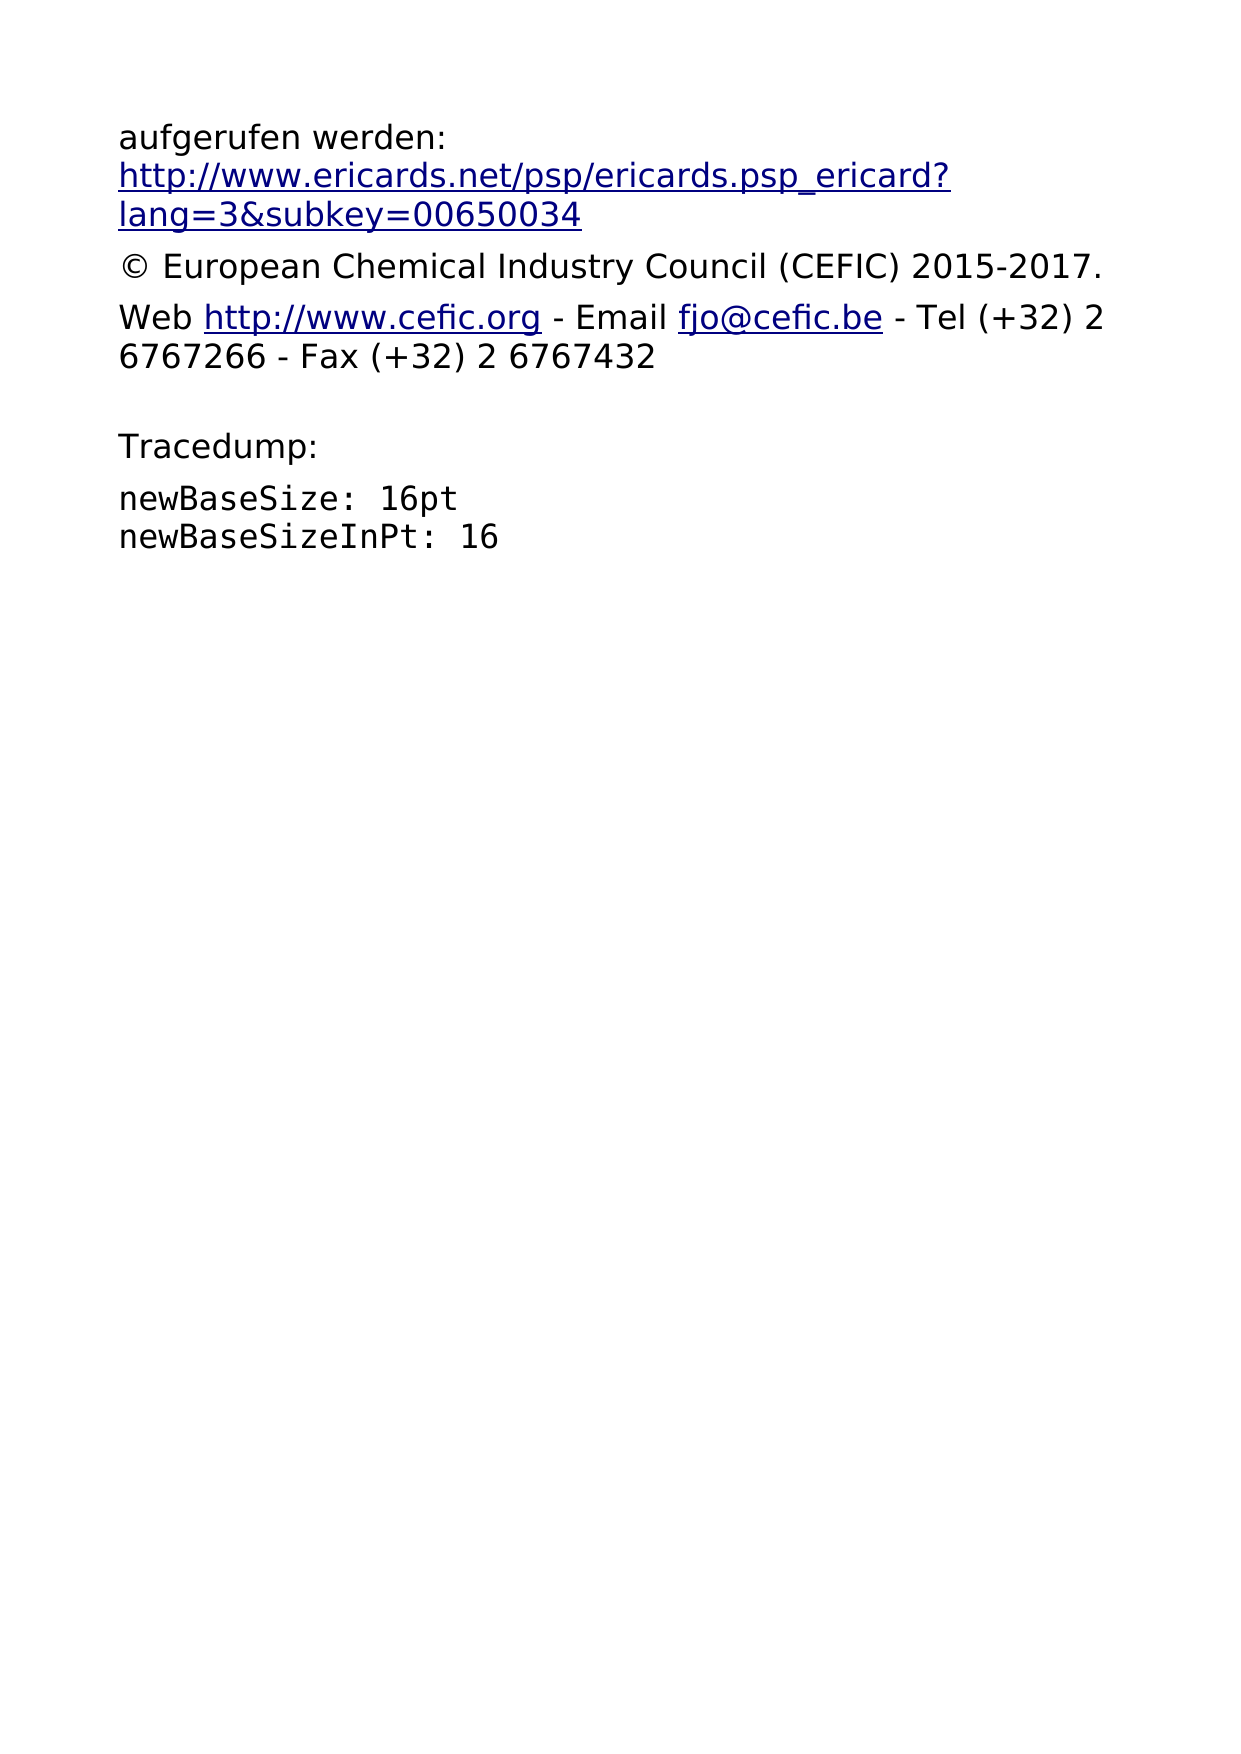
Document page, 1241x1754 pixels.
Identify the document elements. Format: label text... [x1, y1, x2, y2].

text Tracedump: [118, 389, 1122, 466]
text aufgerufen werden: http://www.ericards.net/psp/ericards.psp_ericard?lang=3&subkey=00650034 [118, 118, 1122, 235]
text newBaseSize: 16pt newBaseSizeInPt: 16 [118, 479, 1122, 557]
text © European Chemical Industry Council (CEFIC) 2015-2017. [118, 247, 1122, 286]
text Web http://www.cefic.org - Email fjo@cefic.be - Tel (+32) 2 6767266 - Fax (+32) 2 6767432 [118, 298, 1122, 376]
